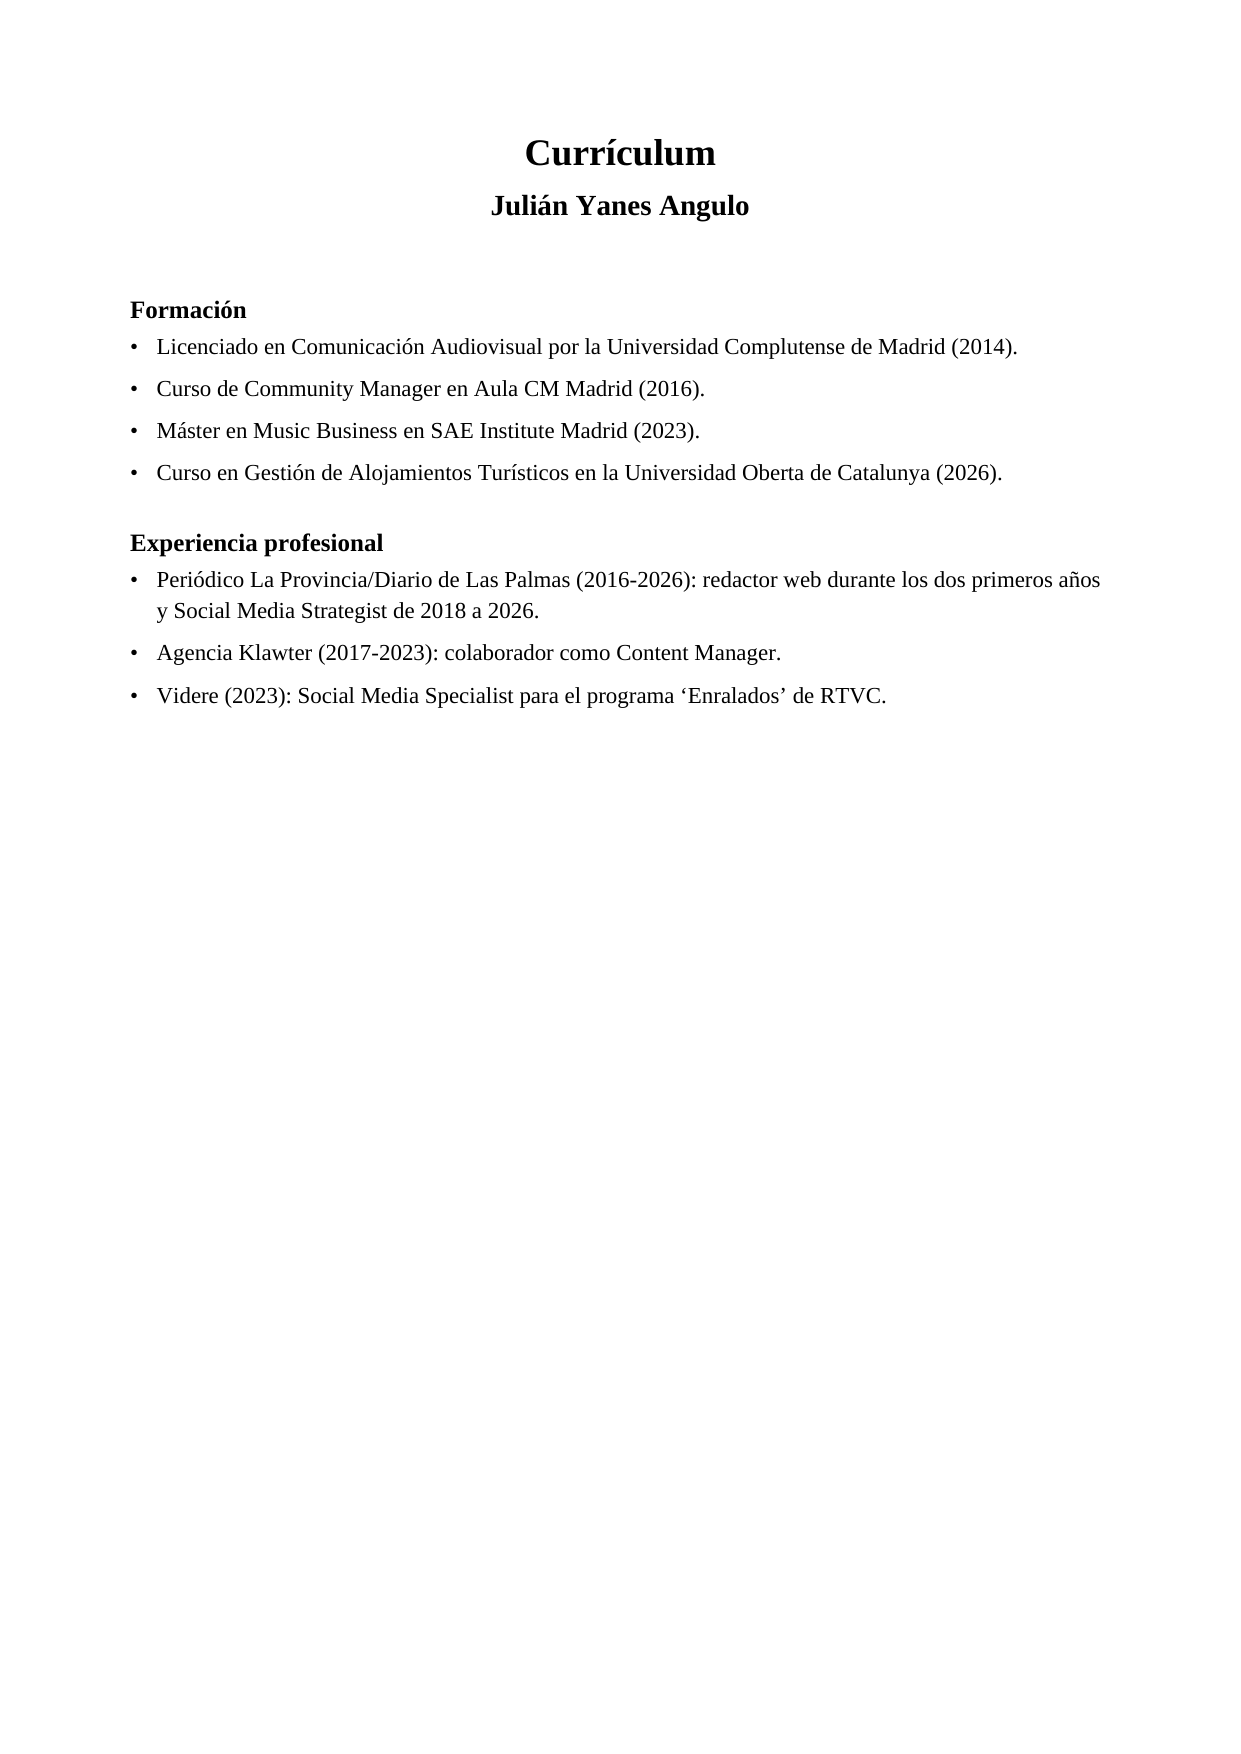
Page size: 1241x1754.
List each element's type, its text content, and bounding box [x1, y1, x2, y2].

subtitle Julián Yanes Angulo [130, 188, 1110, 221]
list Licenciado en Comunicación Audiovisual por la Universidad Complutense de Madrid (2014). [130, 333, 1110, 359]
list Curso en Gestión de Alojamientos Turísticos en la Universidad Oberta de Catalunya (2026). [130, 459, 1110, 486]
subtitle Experiencia profesional [130, 528, 1110, 557]
list Máster en Music Business en SAE Institute Madrid (2023). [130, 417, 1110, 443]
list Curso de Community Manager en Aula CM Madrid (2016). [130, 375, 1110, 401]
list Videre (2023): Social Media Specialist para el programa ‘Enralados’ de RTVC. [130, 682, 1110, 708]
subtitle Formación [130, 295, 1110, 324]
title Currículum [130, 130, 1110, 173]
list Periódico La Provincia/Diario de Las Palmas (2016-2026): redactor web durante los dos primeros años y Social Media Strategist de 2018 a 2026. [130, 566, 1110, 624]
list Agencia Klawter (2017-2023): colaborador como Content Manager. [130, 639, 1110, 666]
